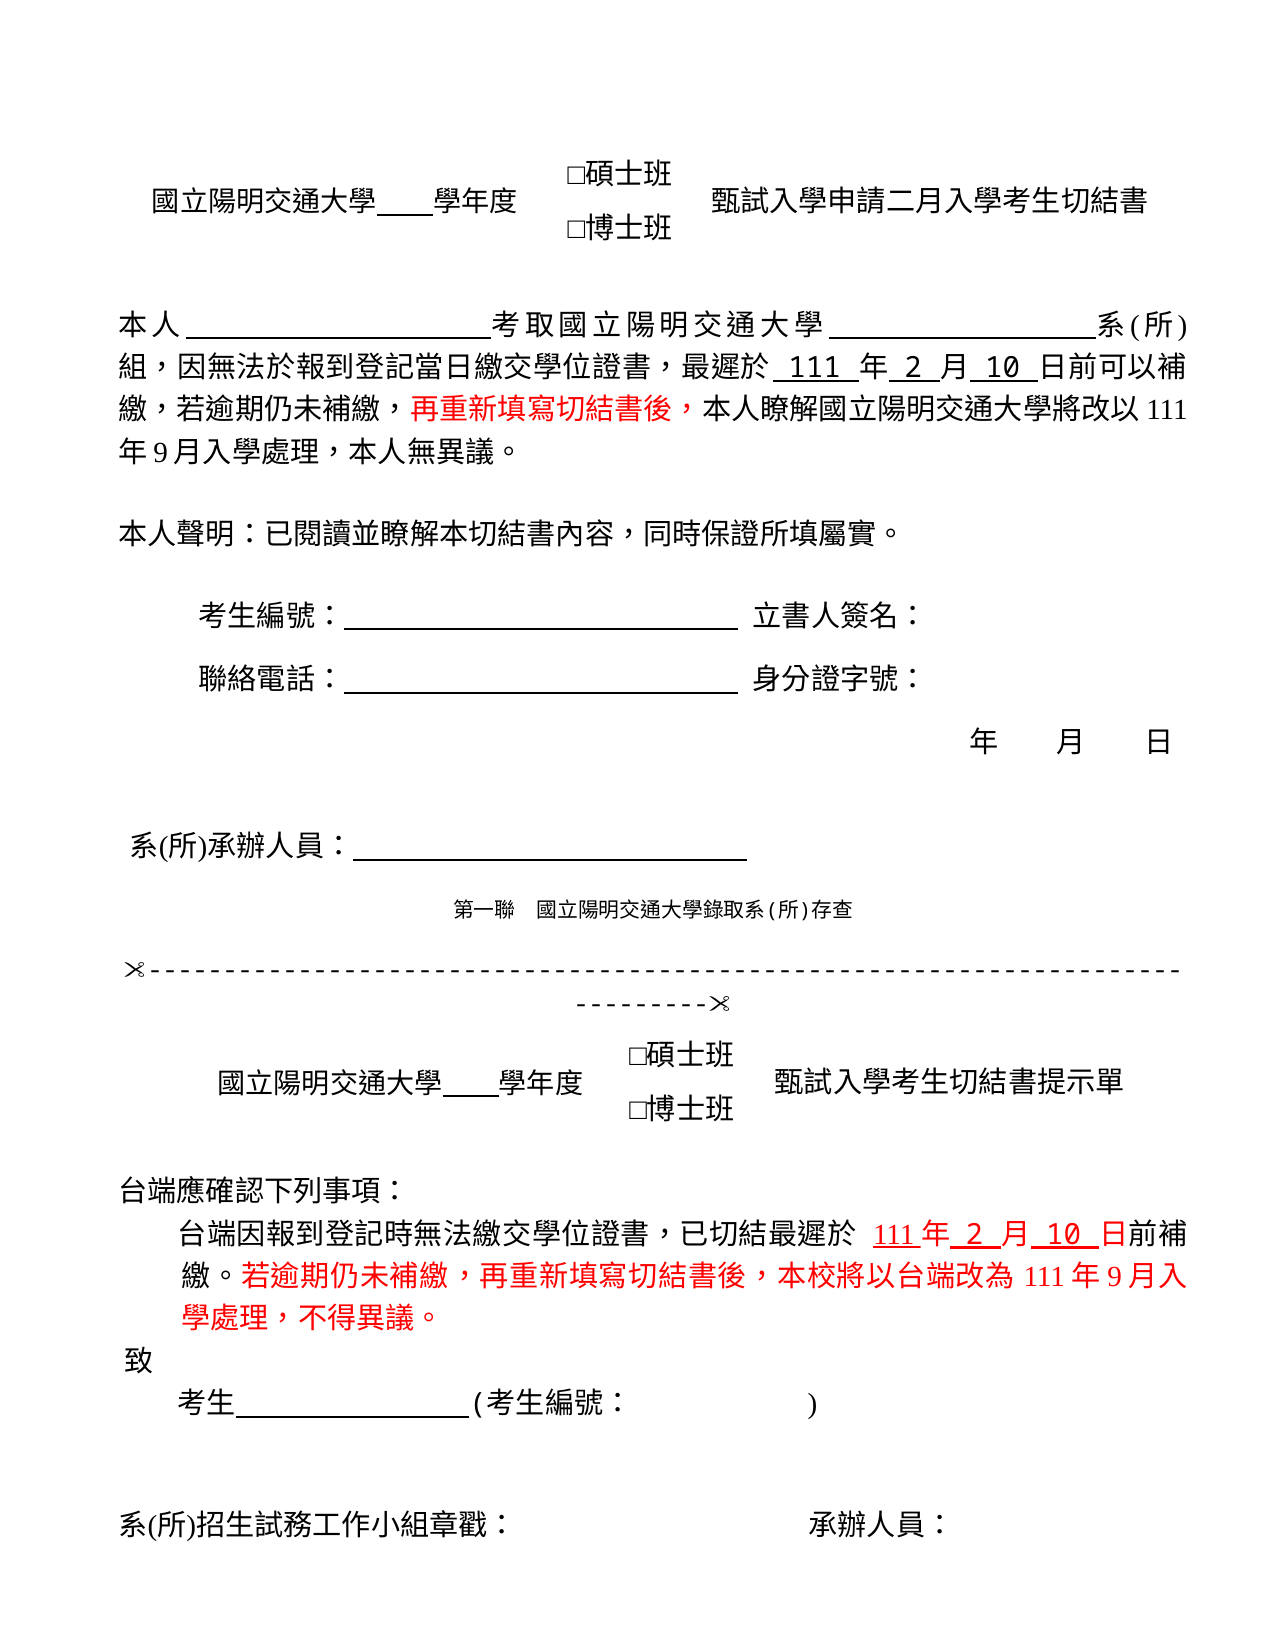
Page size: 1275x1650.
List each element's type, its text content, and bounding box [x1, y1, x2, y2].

text 致 [124, 1337, 1187, 1379]
text 第一聯 國立陽明交通大學錄取系(所)存查 [118, 893, 1187, 923]
table_header 國立陽明交通大學 學年度 [140, 139, 540, 247]
table_cell □博士班 [540, 193, 699, 247]
text 本人聲明：已閱讀並瞭解本切結書內容，同時保證所填屬實。 [118, 510, 1187, 552]
table_header 國立陽明交通大學 學年度 [206, 1020, 600, 1128]
text 系(所)招生試務工作小組章戳： 承辦人員： [118, 1501, 1187, 1543]
text 考生 (考生編號： ) [177, 1379, 1187, 1422]
text 本人 考取國立陽明交通大學 系(所) 組，因無法於報到登記當日繳交學位證書，最遲於 111 年 2 月 10 日前可以補繳，若逾期仍未補繳，再重新填寫切結書後，本人瞭解國立陽明交通大學將改以111年9月入學處理，本人無異議。 [118, 301, 1187, 471]
table_header □碩士班 [540, 139, 699, 193]
text 聯絡電話： 身分證字號： [118, 656, 1187, 698]
text ------------------------------------------------------------------------------ [118, 952, 1187, 1020]
text 考生編號： 立書人簽名： [118, 592, 1187, 634]
text 台端因報到登記時無法繳交學位證書，已切結最遲於 111年 2 月 10 日前補繳。若逾期仍未補繳，再重新填寫切結書後，本校將以台端改為111年9月入學處理，不得異議。 [177, 1210, 1187, 1337]
table_header 甄試入學申請二月入學考生切結書 [700, 139, 1165, 247]
table_cell □博士班 [600, 1074, 763, 1128]
text 年 月 日 [118, 719, 1187, 761]
table_header [103, 1020, 206, 1128]
table_header □碩士班 [600, 1020, 763, 1074]
table_header 甄試入學考生切結書提示單 [763, 1020, 1202, 1128]
text 台端應確認下列事項： [118, 1168, 1187, 1210]
text 系(所)承辦人員： [118, 822, 1187, 864]
